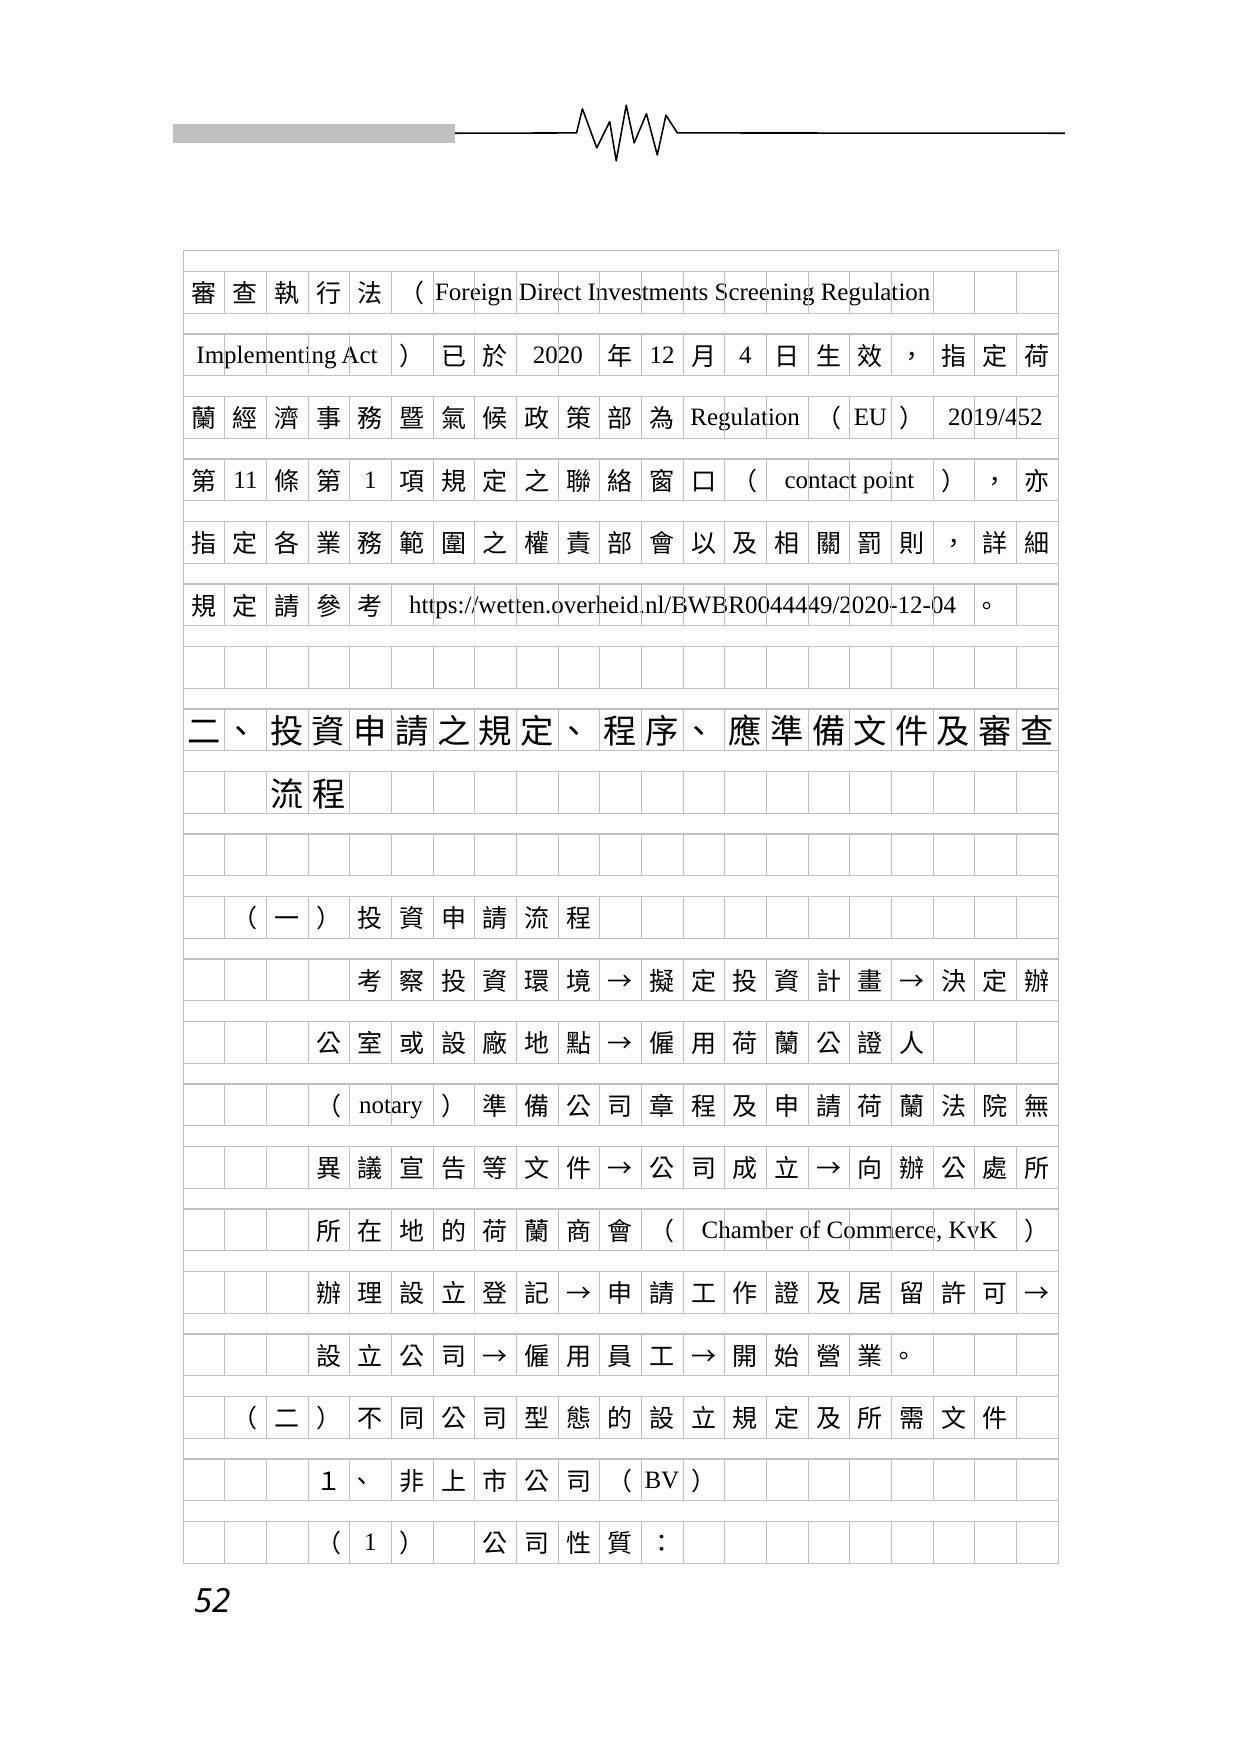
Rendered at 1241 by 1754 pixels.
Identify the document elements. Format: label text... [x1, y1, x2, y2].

text １、非上市公司（BV） [892, 1460, 933, 1500]
text １、非上市公司（BV） [934, 1460, 974, 1500]
text ） [309, 897, 349, 938]
text 二、投資申請之規定、程序、應準備文件及審查流程 [184, 751, 1058, 771]
text １、非上市公司（BV） [434, 1460, 474, 1500]
text 所 [850, 1397, 891, 1438]
text [684, 1522, 724, 1563]
text [684, 897, 724, 938]
text 二、投資申請之規定、程序、應準備文件及審查流程 [809, 710, 849, 750]
text １、非上市公司（BV） [767, 1460, 808, 1500]
text 二、投資申請之規定、程序、應準備文件及審查流程 [767, 710, 808, 750]
text 及 [809, 1397, 849, 1438]
text １、非上市公司（BV） [600, 1460, 641, 1500]
text 公 [434, 1397, 474, 1438]
text 態 [559, 1397, 599, 1438]
text 司 [517, 1522, 558, 1563]
text １、非上市公司（BV） [809, 1460, 849, 1500]
text 二、投資申請之規定、程序、應準備文件及審查流程 [642, 710, 683, 750]
text 請 [475, 897, 516, 938]
text 二、投資申請之規定、程序、應準備文件及審查流程 [684, 710, 724, 750]
text 二、投資申請之規定、程序、應準備文件及審查流程 [850, 772, 891, 813]
text [1017, 897, 1058, 938]
text 二、投資申請之規定、程序、應準備文件及審查流程 [559, 710, 599, 750]
text 二、投資申請之規定、程序、應準備文件及審查流程 [767, 772, 808, 813]
text [1017, 1397, 1058, 1438]
text １、非上市公司（BV） [559, 1460, 599, 1500]
text 司 [475, 1397, 516, 1438]
text 二、投資申請之規定、程序、應準備文件及審查流程 [892, 710, 933, 750]
text 二、投資申請之規定、程序、應準備文件及審查流程 [350, 772, 391, 813]
text 二、投資申請之規定、程序、應準備文件及審查流程 [309, 772, 349, 813]
text 二、投資申請之規定、程序、應準備文件及審查流程 [809, 772, 849, 813]
text １、非上市公司（BV） [1017, 1460, 1058, 1500]
text [725, 897, 766, 938]
text 二、投資申請之規定、程序、應準備文件及審查流程 [392, 710, 433, 750]
text 性 [559, 1522, 599, 1563]
text 二、投資申請之規定、程序、應準備文件及審查流程 [184, 772, 224, 813]
text 二、投資申請之規定、程序、應準備文件及審查流程 [934, 710, 974, 750]
text [975, 897, 1016, 938]
text 二、投資申請之規定、程序、應準備文件及審查流程 [1017, 710, 1058, 750]
text 二、投資申請之規定、程序、應準備文件及審查流程 [684, 772, 724, 813]
text [892, 1522, 933, 1563]
text 二、投資申請之規定、程序、應準備文件及審查流程 [434, 710, 474, 750]
text 二、投資申請之規定、程序、應準備文件及審查流程 [892, 772, 933, 813]
text [642, 897, 683, 938]
text 考察投資環境→擬定投資計畫→決定辦公室或設廠地點→僱用荷蘭公證人（notary）準備公司章程及申請荷蘭法院無異議宣告等文件→公司成立→向辦公處所所在地的荷蘭商會（Chamber of Commerce, KvK）辦理設立登記→申請工作證及居留許可→設立公司→僱用員工→開始營業。 [281, 1126, 1058, 1146]
text [975, 1522, 1016, 1563]
text １、非上市公司（BV） [517, 1460, 558, 1500]
text [306, 1501, 1058, 1521]
text １、非上市公司（BV） [309, 1460, 349, 1500]
text [934, 1522, 974, 1563]
text 二、投資申請之規定、程序、應準備文件及審查流程 [600, 772, 641, 813]
text 二、投資申請之規定、程序、應準備文件及審查流程 [725, 772, 766, 813]
text [207, 897, 224, 938]
text [1017, 1522, 1058, 1563]
text 考察投資環境→擬定投資計畫→決定辦公室或設廠地點→僱用荷蘭公證人（notary）準備公司章程及申請荷蘭法院無異議宣告等文件→公司成立→向辦公處所所在地的荷蘭商會（Chamber of Commerce, KvK）辦理設立登記→申請工作證及居留許可→設立公司→僱用員工→開始營業。 [281, 1251, 1058, 1271]
text 考察投資環境→擬定投資計畫→決定辦公室或設廠地點→僱用荷蘭公證人（notary）準備公司章程及申請荷蘭法院無異議宣告等文件→公司成立→向辦公處所所在地的荷蘭商會（Chamber of Commerce, KvK）辦理設立登記→申請工作證及居留許可→設立公司→僱用員工→開始營業。 [281, 1001, 1058, 1021]
text 二、投資申請之規定、程序、應準備文件及審查流程 [517, 772, 558, 813]
text 二、投資申請之規定、程序、應準備文件及審查流程 [975, 710, 1016, 750]
text 有關歐盟近期推動建置「歐盟外人投資審查機制」一節，荷蘭為歐盟會員國，須遵守歐盟Regulation（EU）2019/452相關規定。荷蘭的外人投資審查執行法（Foreign Direct Investments Screening Regulation Implementing Act）已於2020年12月4日生效，指定荷蘭經濟事務暨氣候政策部為Regulation（EU）2019/452第11條第1項規定之聯絡窗口（contact point），亦指定各業務範圍之權責部會以及相關罰則，詳細規定請參考https://wetten.overheid.nl/BWBR0044449/2020-12-04。 [184, 439, 1058, 458]
text ： [642, 1522, 683, 1563]
text 不 [350, 1397, 391, 1438]
text 型 [517, 1397, 558, 1438]
text 二、投資申請之規定、程序、應準備文件及審查流程 [934, 772, 974, 813]
text 考察投資環境→擬定投資計畫→決定辦公室或設廠地點→僱用荷蘭公證人（notary）準備公司章程及申請荷蘭法院無異議宣告等文件→公司成立→向辦公處所所在地的荷蘭商會（Chamber of Commerce, KvK）辦理設立登記→申請工作證及居留許可→設立公司→僱用員工→開始營業。 [281, 1314, 1058, 1333]
text 二、投資申請之規定、程序、應準備文件及審查流程 [725, 710, 766, 750]
text [892, 897, 933, 938]
text [600, 897, 641, 938]
text １、非上市公司（BV） [281, 1460, 308, 1500]
text １、非上市公司（BV） [281, 1439, 1058, 1458]
text [809, 1522, 849, 1563]
text １、非上市公司（BV） [350, 1460, 391, 1500]
text ） [392, 1522, 433, 1563]
text [934, 897, 974, 938]
text １、非上市公司（BV） [475, 1460, 516, 1500]
text 二、投資申請之規定、程序、應準備文件及審查流程 [184, 710, 224, 750]
text 考察投資環境→擬定投資計畫→決定辦公室或設廠地點→僱用荷蘭公證人（notary）準備公司章程及申請荷蘭法院無異議宣告等文件→公司成立→向辦公處所所在地的荷蘭商會（Chamber of Commerce, KvK）辦理設立登記→申請工作證及居留許可→設立公司→僱用員工→開始營業。 [281, 939, 1058, 958]
text [767, 1522, 808, 1563]
text [725, 1522, 766, 1563]
text 有關歐盟近期推動建置「歐盟外人投資審查機制」一節，荷蘭為歐盟會員國，須遵守歐盟Regulation（EU）2019/452相關規定。荷蘭的外人投資審查執行法（Foreign Direct Investments Screening Regulation Implementing Act）已於2020年12月4日生效，指定荷蘭經濟事務暨氣候政策部為Regulation（EU）2019/452第11條第1項規定之聯絡窗口（contact point），亦指定各業務範圍之權責部會以及相關罰則，詳細規定請參考https://wetten.overheid.nl/BWBR0044449/2020-12-04。 [184, 501, 1058, 521]
text [434, 1522, 474, 1563]
text 二、投資申請之規定、程序、應準備文件及審查流程 [225, 710, 266, 750]
text [767, 897, 808, 938]
text （ [225, 897, 266, 938]
text 1 [350, 1522, 391, 1563]
text 二、投資申請之規定、程序、應準備文件及審查流程 [225, 772, 266, 813]
text 二、投資申請之規定、程序、應準備文件及審查流程 [267, 772, 308, 813]
text １、非上市公司（BV） [392, 1460, 433, 1500]
text 二、投資申請之規定、程序、應準備文件及審查流程 [559, 772, 599, 813]
text １、非上市公司（BV） [642, 1460, 683, 1500]
text 二、投資申請之規定、程序、應準備文件及審查流程 [642, 772, 683, 813]
text 設 [642, 1397, 683, 1438]
text １、非上市公司（BV） [725, 1460, 766, 1500]
text 考察投資環境→擬定投資計畫→決定辦公室或設廠地點→僱用荷蘭公證人（notary）準備公司章程及申請荷蘭法院無異議宣告等文件→公司成立→向辦公處所所在地的荷蘭商會（Chamber of Commerce, KvK）辦理設立登記→申請工作證及居留許可→設立公司→僱用員工→開始營業。 [281, 1189, 1058, 1208]
text 二、投資申請之規定、程序、應準備文件及審查流程 [850, 710, 891, 750]
text 二、投資申請之規定、程序、應準備文件及審查流程 [1017, 772, 1058, 813]
text 質 [600, 1522, 641, 1563]
text 申 [434, 897, 474, 938]
text 二、投資申請之規定、程序、應準備文件及審查流程 [600, 710, 641, 750]
text 同 [392, 1397, 433, 1438]
text 程 [559, 897, 599, 938]
text （ [225, 1397, 266, 1438]
text [207, 1376, 1058, 1396]
text 二、投資申請之規定、程序、應準備文件及審查流程 [517, 710, 558, 750]
text 流 [517, 897, 558, 938]
text [207, 876, 1058, 896]
text 的 [600, 1397, 641, 1438]
text [207, 1397, 224, 1438]
text 一 [267, 897, 308, 938]
text 有關歐盟近期推動建置「歐盟外人投資審查機制」一節，荷蘭為歐盟會員國，須遵守歐盟Regulation（EU）2019/452相關規定。荷蘭的外人投資審查執行法（Foreign Direct Investments Screening Regulation Implementing Act）已於2020年12月4日生效，指定荷蘭經濟事務暨氣候政策部為Regulation（EU）2019/452第11條第1項規定之聯絡窗口（contact point），亦指定各業務範圍之權責部會以及相關罰則，詳細規定請參考https://wetten.overheid.nl/BWBR0044449/2020-12-04。 [184, 376, 1058, 396]
text 資 [392, 897, 433, 938]
text （ [309, 1522, 349, 1563]
text [850, 1522, 891, 1563]
text 二、投資申請之規定、程序、應準備文件及審查流程 [267, 710, 308, 750]
text 立 [684, 1397, 724, 1438]
text 二、投資申請之規定、程序、應準備文件及審查流程 [475, 772, 516, 813]
text 有關歐盟近期推動建置「歐盟外人投資審查機制」一節，荷蘭為歐盟會員國，須遵守歐盟Regulation（EU）2019/452相關規定。荷蘭的外人投資審查執行法（Foreign Direct Investments Screening Regulation Implementing Act）已於2020年12月4日生效，指定荷蘭經濟事務暨氣候政策部為Regulation（EU）2019/452第11條第1項規定之聯絡窗口（contact point），亦指定各業務範圍之權責部會以及相關罰則，詳細規定請參考https://wetten.overheid.nl/BWBR0044449/2020-12-04。 [184, 251, 1058, 271]
text 二、投資申請之規定、程序、應準備文件及審查流程 [350, 710, 391, 750]
text 投 [350, 897, 391, 938]
text 規 [725, 1397, 766, 1438]
text 二、投資申請之規定、程序、應準備文件及審查流程 [184, 689, 1058, 708]
text ） [309, 1397, 349, 1438]
text 定 [767, 1397, 808, 1438]
text １、非上市公司（BV） [975, 1460, 1016, 1500]
text 件 [975, 1397, 1016, 1438]
text １、非上市公司（BV） [850, 1460, 891, 1500]
text 有關歐盟近期推動建置「歐盟外人投資審查機制」一節，荷蘭為歐盟會員國，須遵守歐盟Regulation（EU）2019/452相關規定。荷蘭的外人投資審查執行法（Foreign Direct Investments Screening Regulation Implementing Act）已於2020年12月4日生效，指定荷蘭經濟事務暨氣候政策部為Regulation（EU）2019/452第11條第1項規定之聯絡窗口（contact point），亦指定各業務範圍之權責部會以及相關罰則，詳細規定請參考https://wetten.overheid.nl/BWBR0044449/2020-12-04。 [184, 564, 1058, 583]
text 二、投資申請之規定、程序、應準備文件及審查流程 [392, 772, 433, 813]
text 文 [934, 1397, 974, 1438]
text 需 [892, 1397, 933, 1438]
text 二、投資申請之規定、程序、應準備文件及審查流程 [975, 772, 1016, 813]
text 公 [475, 1522, 516, 1563]
text 二、投資申請之規定、程序、應準備文件及審查流程 [434, 772, 474, 813]
text 二、投資申請之規定、程序、應準備文件及審查流程 [475, 710, 516, 750]
text 二、投資申請之規定、程序、應準備文件及審查流程 [309, 710, 349, 750]
text 考察投資環境→擬定投資計畫→決定辦公室或設廠地點→僱用荷蘭公證人（notary）準備公司章程及申請荷蘭法院無異議宣告等文件→公司成立→向辦公處所所在地的荷蘭商會（Chamber of Commerce, KvK）辦理設立登記→申請工作證及居留許可→設立公司→僱用員工→開始營業。 [281, 1064, 1058, 1083]
text [850, 897, 891, 938]
text 有關歐盟近期推動建置「歐盟外人投資審查機制」一節，荷蘭為歐盟會員國，須遵守歐盟Regulation（EU）2019/452相關規定。荷蘭的外人投資審查執行法（Foreign Direct Investments Screening Regulation Implementing Act）已於2020年12月4日生效，指定荷蘭經濟事務暨氣候政策部為Regulation（EU）2019/452第11條第1項規定之聯絡窗口（contact point），亦指定各業務範圍之權責部會以及相關罰則，詳細規定請參考https://wetten.overheid.nl/BWBR0044449/2020-12-04。 [184, 314, 1058, 333]
text １、非上市公司（BV） [684, 1460, 724, 1500]
text [809, 897, 849, 938]
text 二 [267, 1397, 308, 1438]
